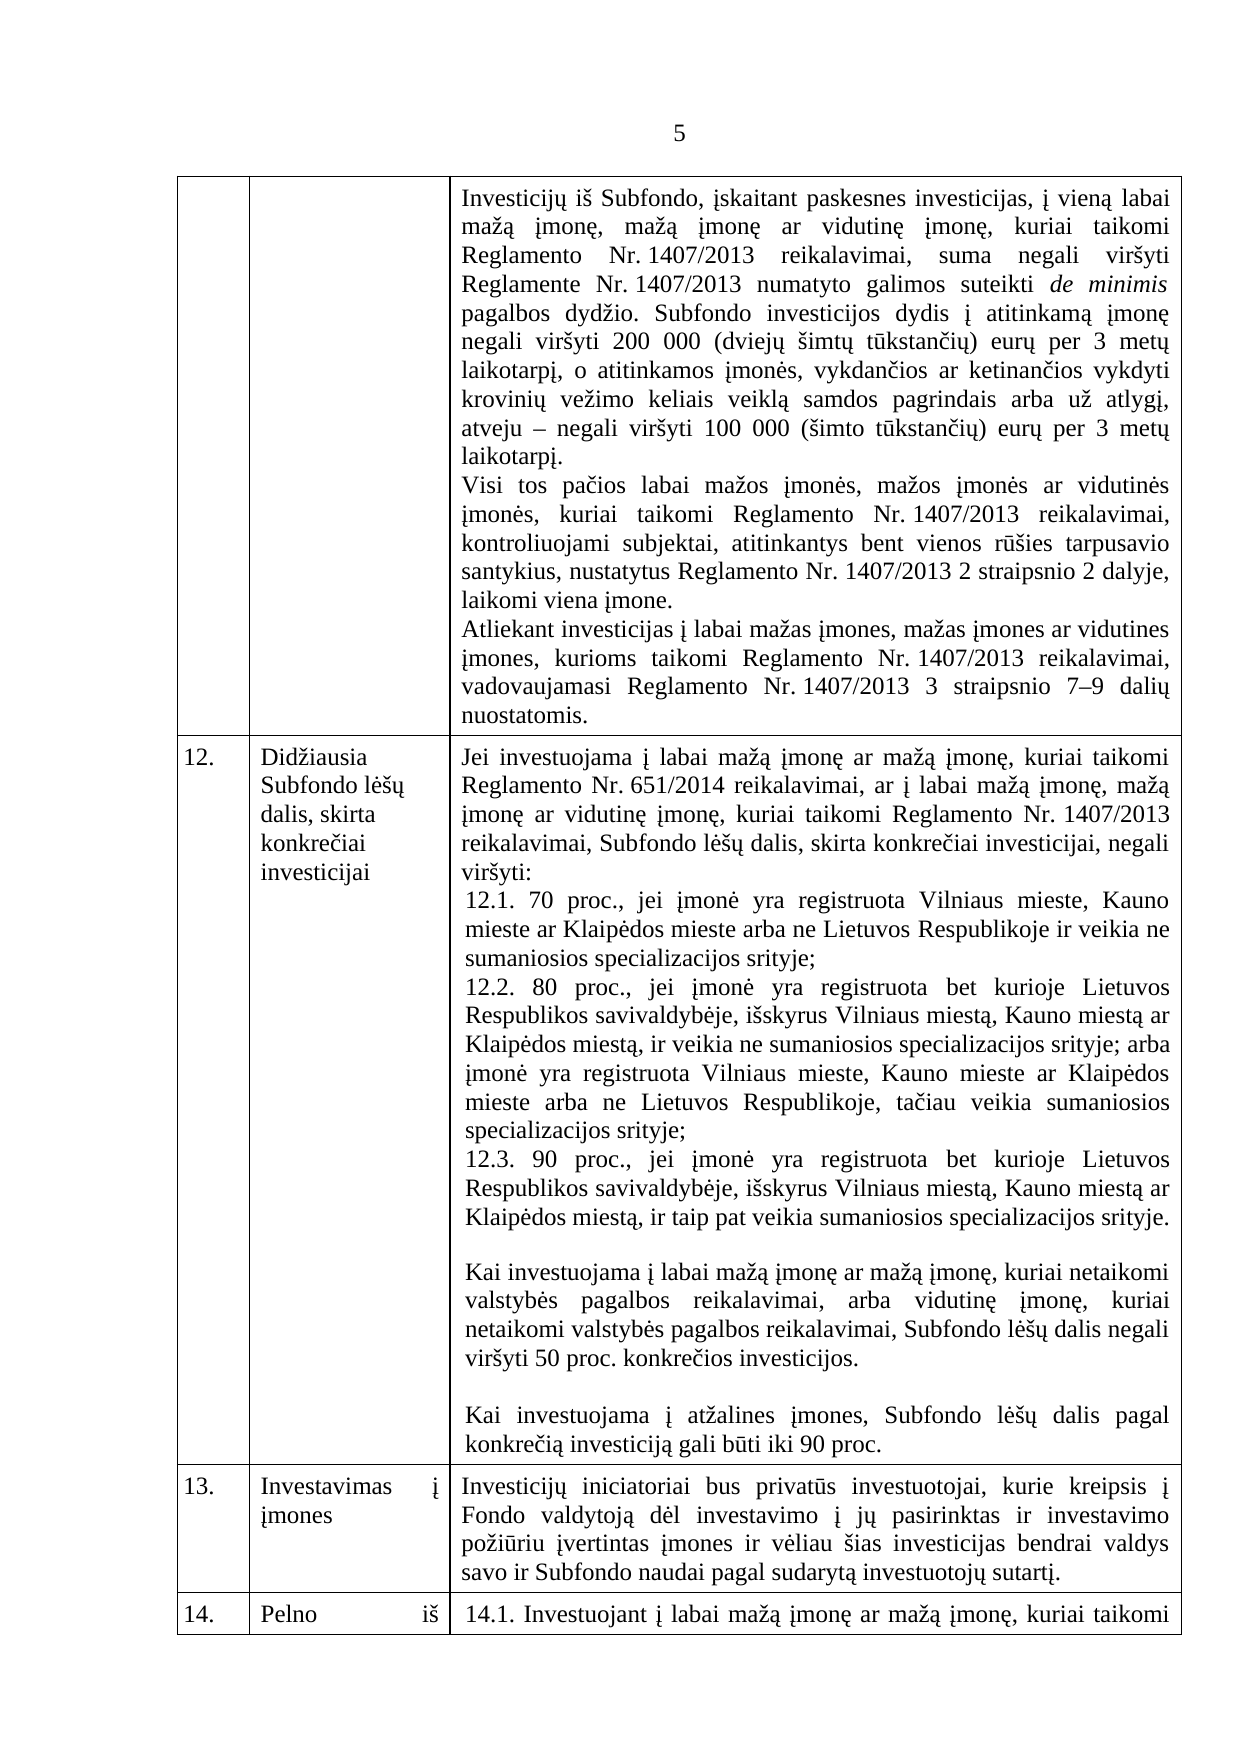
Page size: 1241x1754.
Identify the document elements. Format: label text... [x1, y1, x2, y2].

table_cell Didžiausia Subfondo lėšų dalis, skirta konkrečiai investicijai [250, 736, 449, 1464]
table_cell Investicijų iniciatoriai bus privatūs investuotojai, kurie kreipsis į Fondo valdytoją dėl investavimo į jų pasirinktas ir investavimo požiūriu įvertintas įmones ir vėliau šias investicijas bendrai valdys savo ir Subfondo naudai pagal sudarytą investuotojų sutartį. [451, 1465, 1181, 1592]
table_cell 14.1. Investuojant į labai mažą įmonę ar mažą įmonę, kuriai taikomi [451, 1593, 1181, 1634]
table_cell 12. [178, 736, 249, 1464]
table_cell Pelno iš [250, 1593, 449, 1634]
table_cell 14. [178, 1593, 249, 1634]
table_cell Jei investuojama į labai mažą įmonę ar mažą įmonę, kuriai taikomi Reglamento Nr. 651/2014 reikalavimai, ar į labai mažą įmonę, mažą įmonę ar vidutinę įmonę, kuriai taikomi Reglamento Nr. 1407/2013 reikalavimai, Subfondo lėšų dalis, skirta konkrečiai investicijai, negali viršyti: 12.1. 70 proc., jei įmonė yra registruota Vilniaus mieste, Kauno mieste ar Klaipėdos mieste arba ne Lietuvos Respublikoje ir veikia ne sumaniosios specializacijos srityje; 12.2. 80 proc., jei įmonė yra registruota bet kurioje Lietuvos Respublikos savivaldybėje, išskyrus Vilniaus miestą, Kauno miestą ar Klaipėdos miestą, ir veikia ne sumaniosios specializacijos srityje; arba įmonė yra registruota Vilniaus mieste, Kauno mieste ar Klaipėdos mieste arba ne Lietuvos Respublikoje, tačiau veikia sumaniosios specializacijos srityje; 12.3. 90 proc., jei įmonė yra registruota bet kurioje Lietuvos Respublikos savivaldybėje, išskyrus Vilniaus miestą, Kauno miestą ar Klaipėdos miestą, ir taip pat veikia sumaniosios specializacijos srityje. Kai investuojama į labai mažą įmonę ar mažą įmonę, kuriai netaikomi valstybės pagalbos reikalavimai, arba vidutinę įmonę, kuriai netaikomi valstybės pagalbos reikalavimai, Subfondo lėšų dalis negali viršyti 50 proc. konkrečios investicijos. Kai investuojama į atžalines įmones, Subfondo lėšų dalis pagal konkrečią investiciją gali būti iki 90 proc. [451, 736, 1181, 1464]
table_cell 13. [178, 1465, 249, 1592]
table_cell Investavimas į įmones [250, 1465, 449, 1592]
table_cell Investicijų iš Subfondo, įskaitant paskesnes investicijas, į vieną labai mažą įmonę, mažą įmonę ar vidutinę įmonę, kuriai taikomi Reglamento Nr. 1407/2013 reikalavimai, suma negali viršyti Reglamente Nr. 1407/2013 numatyto galimos suteikti de minimis pagalbos dydžio. Subfondo investicijos dydis į atitinkamą įmonę negali viršyti 200 000 (dviejų šimtų tūkstančių) eurų per 3 metų laikotarpį, o atitinkamos įmonės, vykdančios ar ketinančios vykdyti krovinių vežimo keliais veiklą samdos pagrindais arba už atlygį, atveju – negali viršyti 100 000 (šimto tūkstančių) eurų per 3 metų laikotarpį. Visi tos pačios labai mažos įmonės, mažos įmonės ar vidutinės įmonės, kuriai taikomi Reglamento Nr. 1407/2013 reikalavimai, kontroliuojami subjektai, atitinkantys bent vienos rūšies tarpusavio santykius, nustatytus Reglamento Nr. 1407/2013 2 straipsnio 2 dalyje, laikomi viena įmone. Atliekant investicijas į labai mažas įmones, mažas įmones ar vidutines įmones, kurioms taikomi Reglamento Nr. 1407/2013 reikalavimai, vadovaujamasi Reglamento Nr. 1407/2013 3 straipsnio 7–9 dalių nuostatomis. [451, 177, 1181, 735]
table_cell [178, 177, 249, 735]
table_cell [250, 177, 449, 735]
